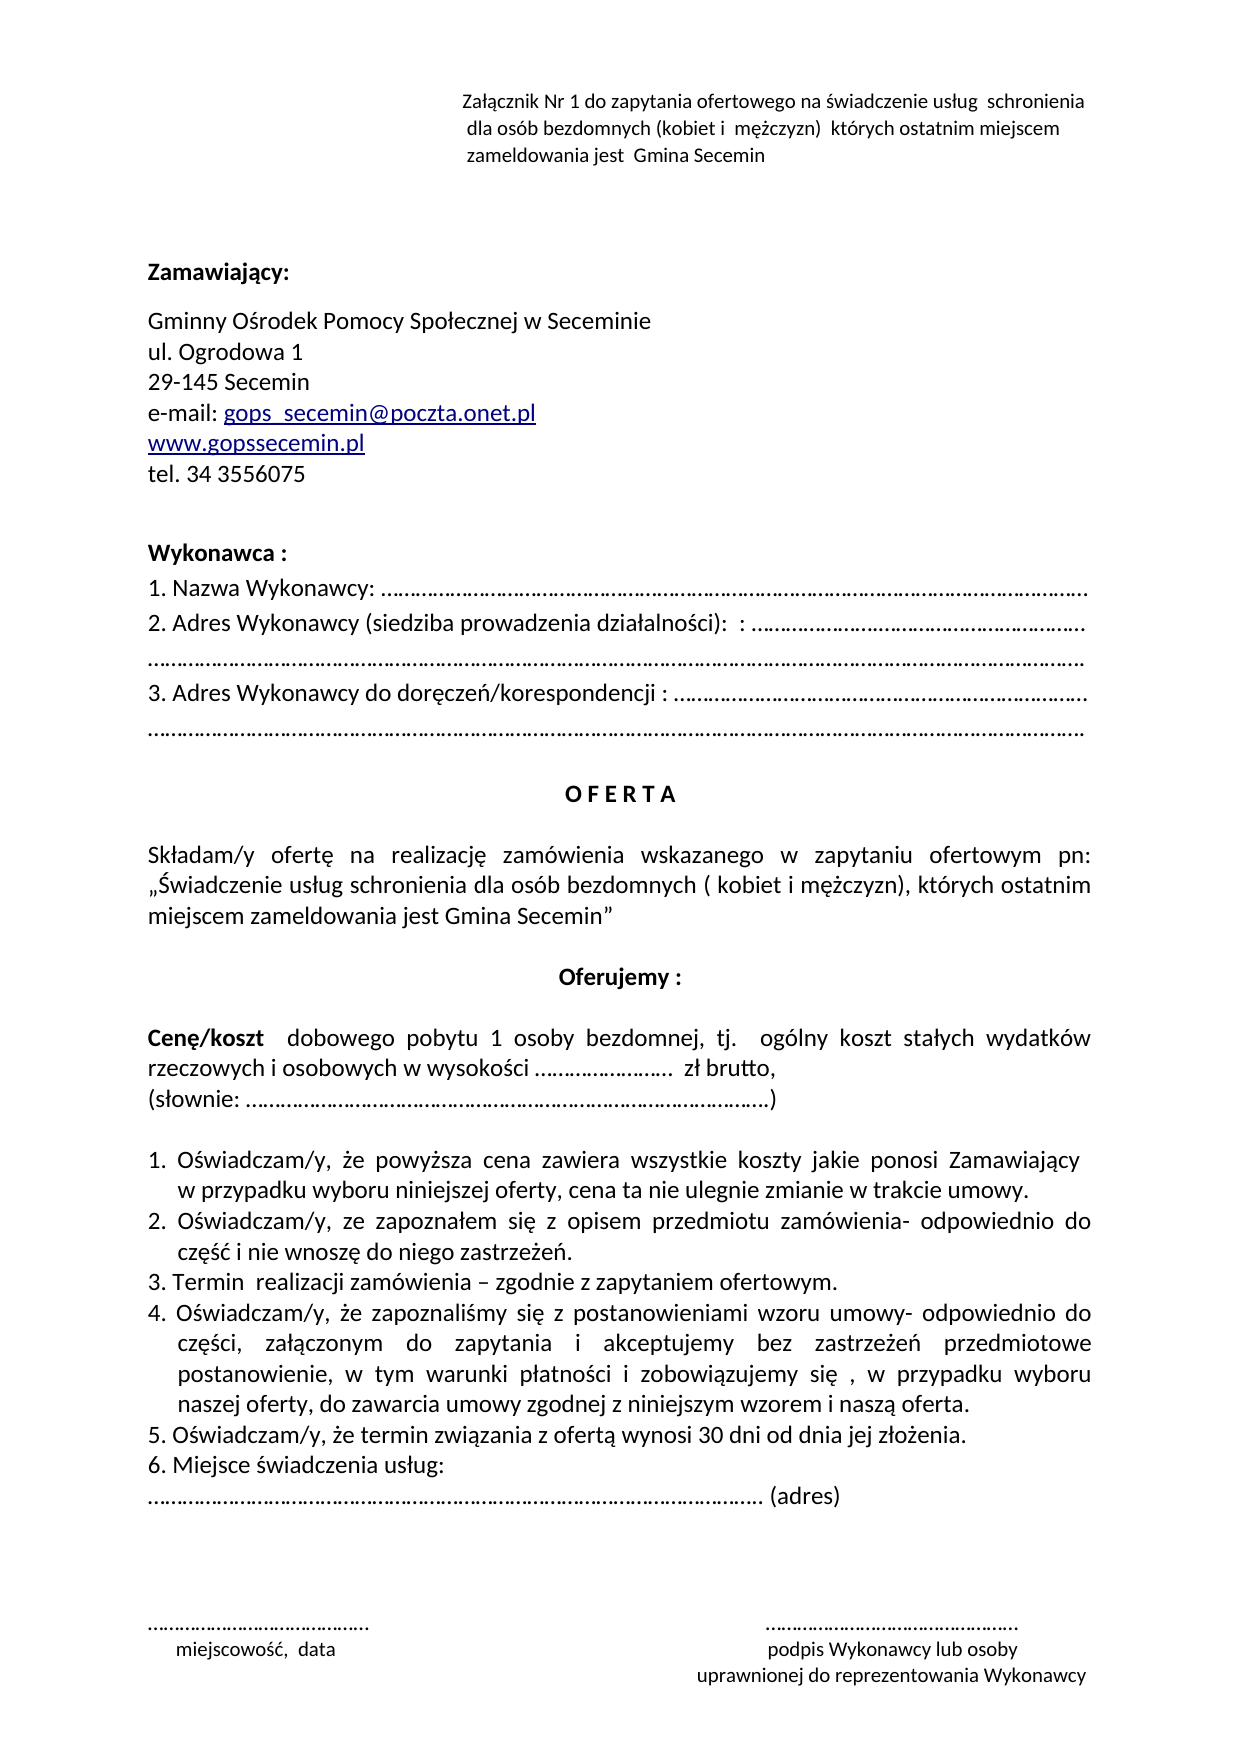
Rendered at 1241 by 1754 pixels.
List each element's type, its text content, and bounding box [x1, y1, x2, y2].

text zameldowania jest Gmina Secemin [148, 142, 1093, 168]
text Gminny Ośrodek Pomocy Społecznej w Seceminie [148, 305, 1093, 336]
text 1. Oświadczam/y, że powyższa cena zawiera wszystkie koszty jakie ponosi Zamawiający w przypadku wyboru niniejszej oferty, cena ta nie ulegnie zmianie w trakcie umowy. [148, 1144, 1093, 1205]
text O F E R T A [148, 778, 1093, 808]
text …………………………………… ………………………………………… [148, 1608, 1093, 1636]
text 2. Oświadczam/y, ze zapoznałem się z opisem przedmiotu zamówienia- odpowiednio do część i nie wnoszę do niego zastrzeżeń. [148, 1205, 1093, 1266]
text dla osób bezdomnych (kobiet i mężczyzn) których ostatnim miejscem [148, 116, 1093, 141]
text ………………………………………………………………………………………………………………………………………………. [148, 642, 1093, 673]
text www.gopssecemin.pl [148, 427, 1093, 458]
text 2. Adres Wykonawcy (siedziba prowadzenia działalności): : ………………….……………………………… [148, 607, 1093, 638]
text Wykonawca : [148, 537, 1093, 568]
text Składam/y ofertę na realizację zamówienia wskazanego w zapytaniu ofertowym pn: „Świadczenie usług schronienia dla osób bezdomnych ( kobiet i mężczyzn), których ostatnim miejscem zameldowania jest Gmina Secemin” [148, 839, 1093, 931]
text ul. Ogrodowa 1 [148, 336, 1093, 366]
text …………………………………………………………………………………………….. (adres) [148, 1480, 1093, 1510]
text 6. Miejsce świadczenia usług: [148, 1449, 1093, 1480]
text Oferujemy : [148, 961, 1093, 992]
text e-mail: gops_secemin@poczta.onet.pl [148, 397, 1093, 427]
text miejscowość, data podpis Wykonawcy lub osoby [148, 1636, 1093, 1662]
text 3. Adres Wykonawcy do doręczeń/korespondencji : ……………………………………………………………… [148, 677, 1093, 708]
text 1. Nazwa Wykonawcy: …………………………………………………………………………………………………………… [148, 572, 1093, 603]
text 5. Oświadczam/y, że termin związania z ofertą wynosi 30 dni od dnia jej złożenia. [148, 1419, 1093, 1449]
text 4. Oświadczam/y, że zapoznaliśmy się z postanowieniami wzoru umowy- odpowiednio do części, załączonym do zapytania i akceptujemy bez zastrzeżeń przedmiotowe postanowienie, w tym warunki płatności i zobowiązujemy się , w przypadku wyboru naszej oferty, do zawarcia umowy zgodnej z niniejszym wzorem i naszą oferta. [148, 1297, 1093, 1419]
text ………………………………………………………………………………………………………………………………………………. [148, 712, 1093, 743]
text 3. Termin realizacji zamówienia – zgodnie z zapytaniem ofertowym. [148, 1266, 1093, 1297]
text uprawnionej do reprezentowania Wykonawcy [148, 1662, 1093, 1687]
text 29-145 Secemin [148, 366, 1093, 397]
text tel. 34 3556075 [148, 458, 1093, 488]
text Cenę/koszt dobowego pobytu 1 osoby bezdomnej, tj. ogólny koszt stałych wydatków rzeczowych i osobowych w wysokości …………………… zł brutto, [148, 1022, 1093, 1083]
text Zamawiający: [148, 256, 1093, 287]
text Załącznik Nr 1 do zapytania ofertowego na świadczenie usług schronienia [148, 89, 1093, 114]
text (słownie: ……………………………………………………………………………….) [148, 1083, 1093, 1114]
